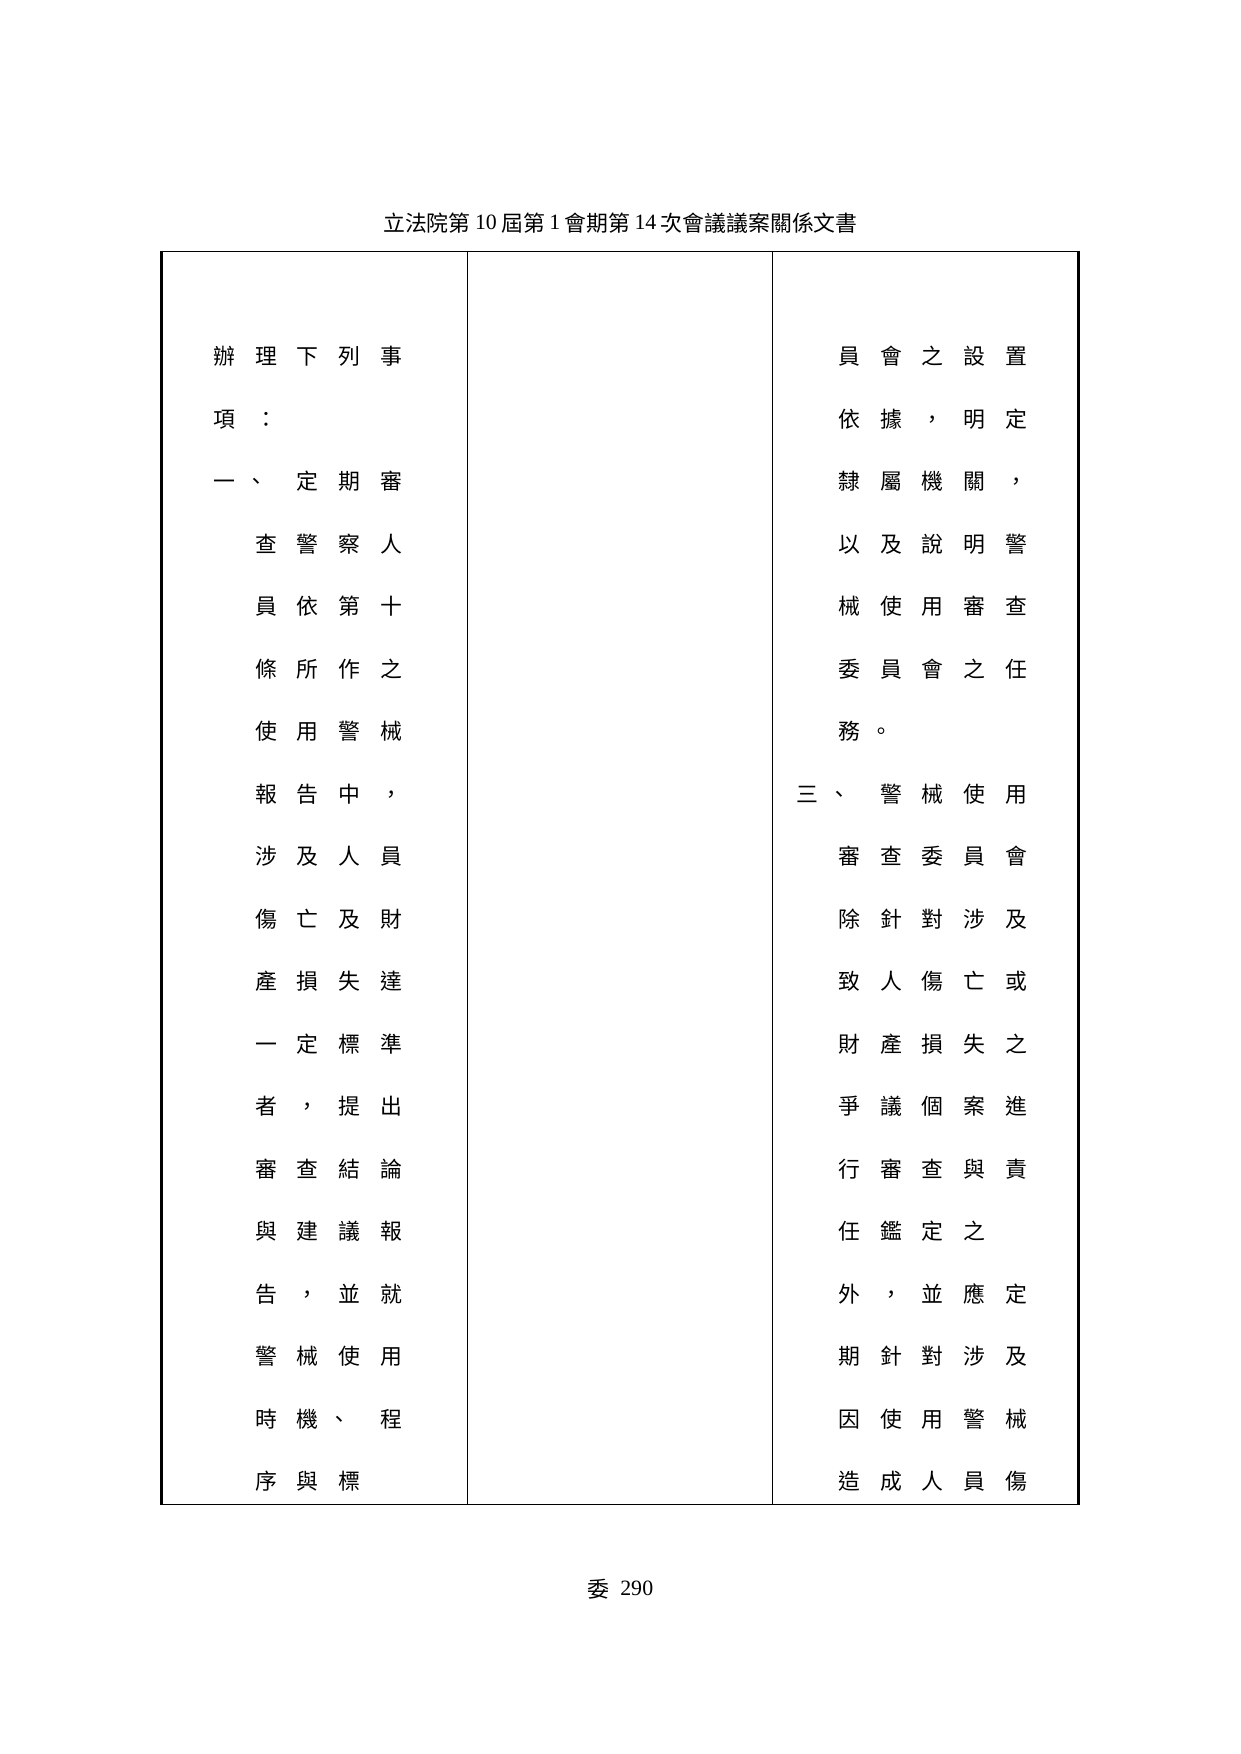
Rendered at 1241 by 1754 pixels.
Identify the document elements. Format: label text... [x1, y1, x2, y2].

table_cell [468, 252, 772, 1504]
table_cell 員會之設置依據，明定隸屬機關，以及說明警械使用審查委員會之任務。 三、警械使用審查委員會除針對涉及致人傷亡或財產損失之爭議個案進行審查與責任鑑定之外，並應定期針對涉及因使用警械造成人員傷 [773, 252, 1077, 1504]
table_cell 辦理下列事項： 一、定期審查警察人員依第十條所作之使用警械報告中，涉及人員傷亡及財產損失達一定標準者，提出審查結論與建議報告，並就警械使用時機、程序與標 [163, 252, 467, 1504]
